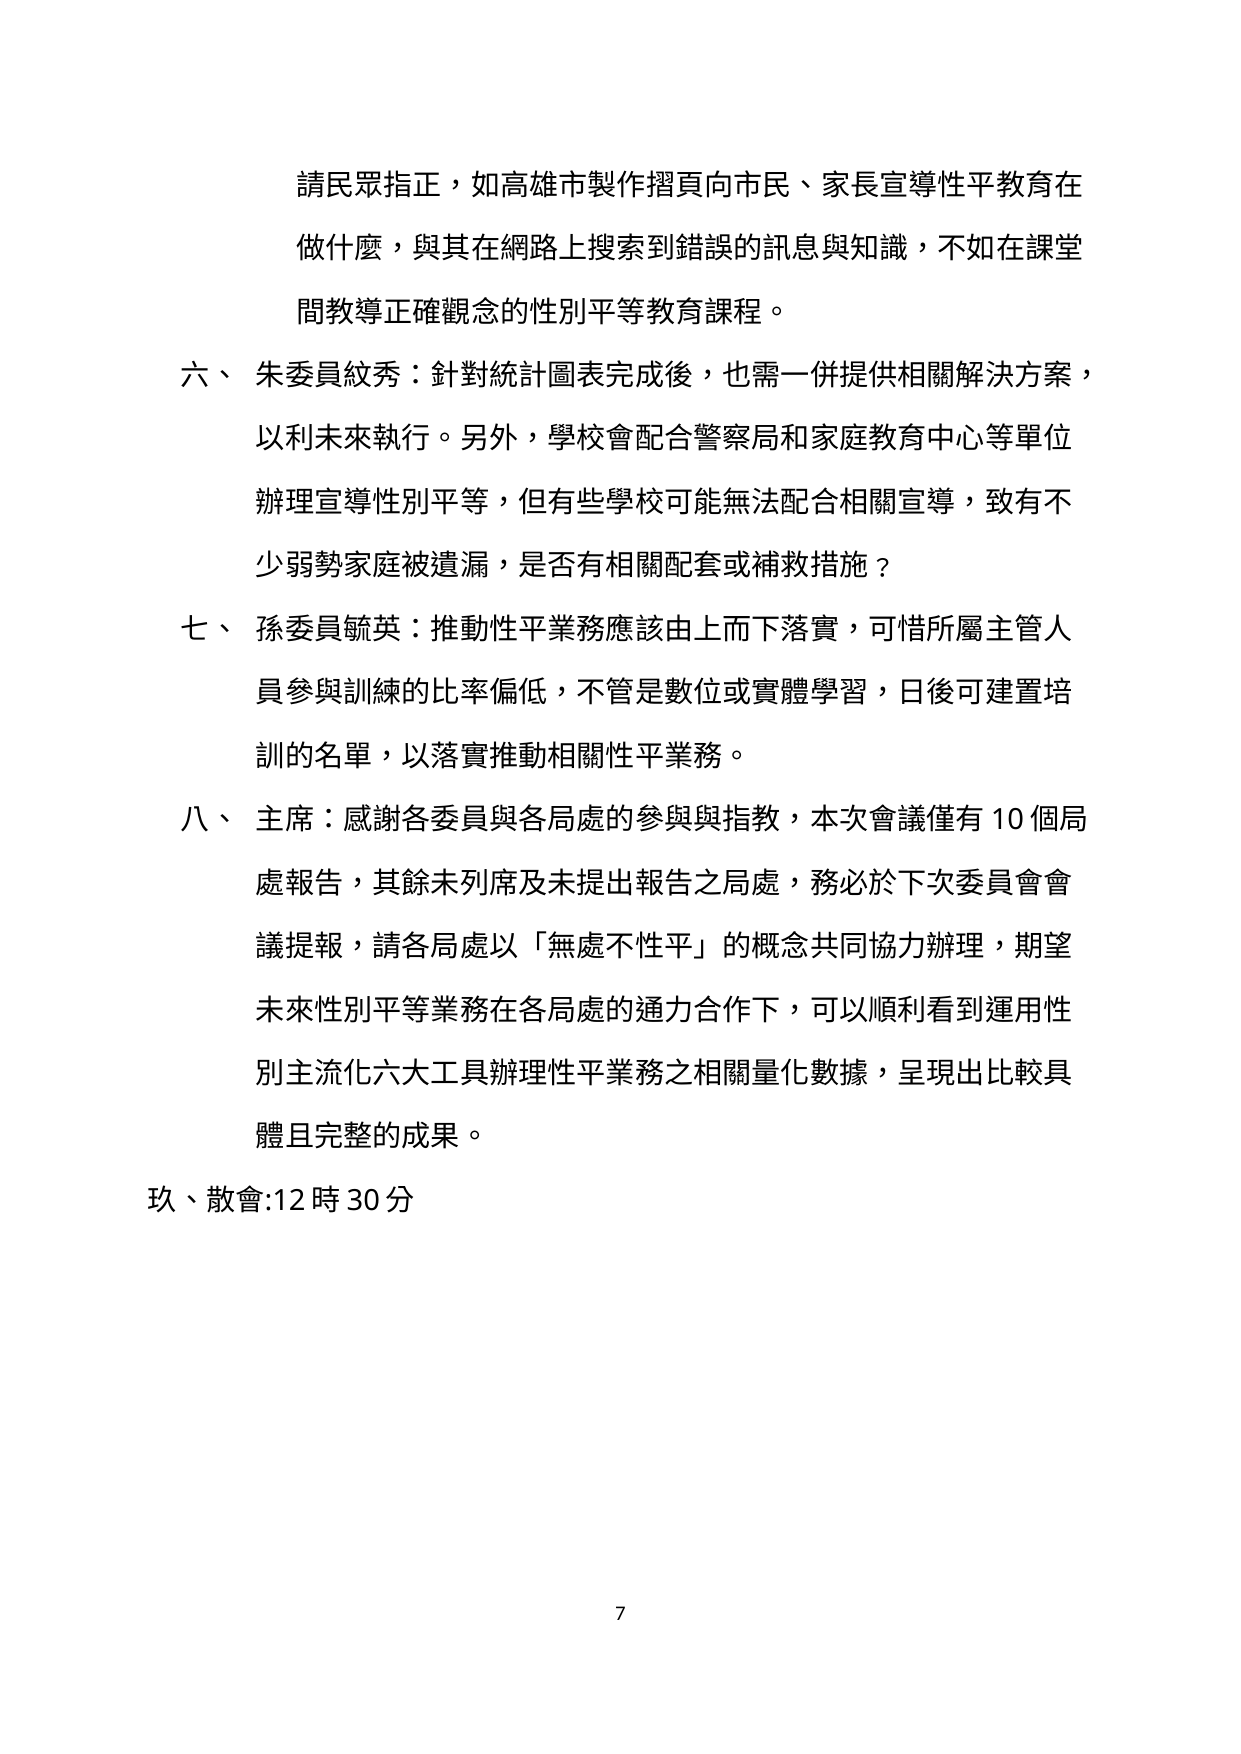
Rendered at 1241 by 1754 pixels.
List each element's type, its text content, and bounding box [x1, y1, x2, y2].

text 玖、散會:12時30分 [148, 1176, 1092, 1219]
list 孫委員毓英：推動性平業務應該由上而下落實，可惜所屬主管人員參與訓練的比率偏低，不管是數位或實體學習，日後可建置培訓的名單，以落實推動相關性平業務。 [181, 605, 1092, 774]
list 朱委員紋秀：針對統計圖表完成後，也需一併提供相關解決方案，以利未來執行。另外，學校會配合警察局和家庭教育中心等單位辦理宣導性別平等，但有些學校可能無法配合相關宣導，致有不少弱勢家庭被遺漏，是否有相關配套或補救措施﹖ [181, 352, 1092, 584]
list 主席：感謝各委員與各局處的參與與指教，本次會議僅有10個局處報告，其餘未列席及未提出報告之局處，務必於下次委員會會議提報，請各局處以「無處不性平」的概念共同協力辦理，期望未來性別平等業務在各局處的通力合作下，可以順利看到運用性別主流化六大工具辦理性平業務之相關量化數據，呈現出比較具體且完整的成果。 [181, 796, 1092, 1155]
list 請民眾指正，如高雄市製作摺頁向市民、家長宣導性平教育在做什麼，與其在網路上搜索到錯誤的訊息與知識，不如在課堂間教導正確觀念的性別平等教育課程。 [221, 161, 1092, 330]
